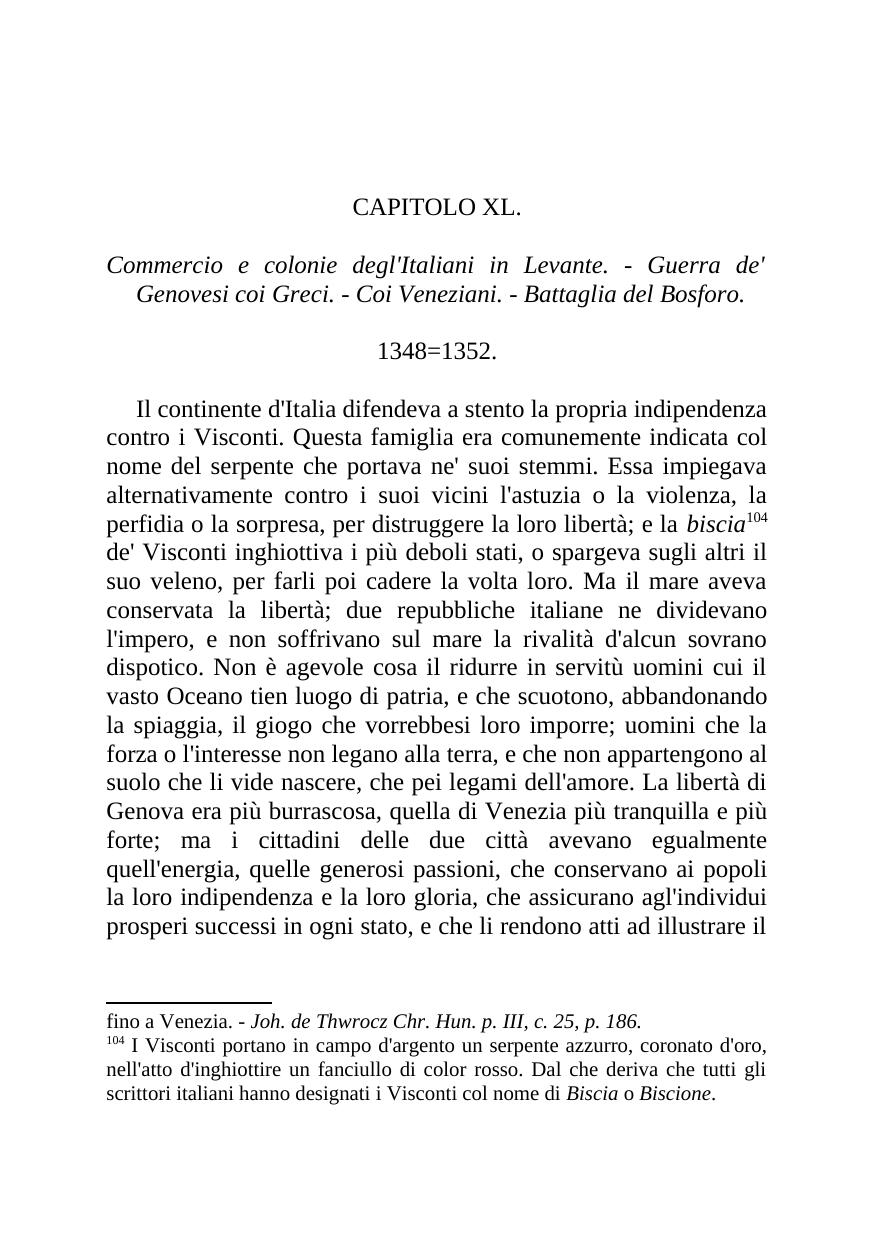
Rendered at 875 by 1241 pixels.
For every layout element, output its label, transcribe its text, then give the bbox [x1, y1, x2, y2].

text 1348=1352. [106, 336, 768, 365]
text Commercio e colonie degl'Italiani in Levante. - Guerra de' Genovesi coi Greci. - Coi Veneziani. - Battaglia del Bosforo. [106, 250, 768, 307]
text I Visconti portano in campo d'argento un serpente azzurro, coronato d'oro, nell'atto d'inghiottire un fanciullo di color rosso. Dal che deriva che tutti gli scrittori italiani hanno designati i Visconti col nome di Biscia o Biscione. [106, 1033, 768, 1105]
text Matteo Villani l. II, c. 65. - Bonfin. Rer. Hung. Dec. II, l. X, p. 267. - Il re rilasciò in pari tempo i principi del sangue detenuti a Wisgrade, e li rimandò fino a Venezia. - Joh. de Thwrocz Chr. Hun. p. III, c. 25, p. 186. [106, 1009, 768, 1033]
text Il continente d'Italia difendeva a stento la propria indipendenza contro i Visconti. Questa famiglia era comunemente indicata col nome del serpente che portava ne' suoi stemmi. Essa impiegava alternativamente contro i suoi vicini l'astuzia o la violenza, la perfidia o la sorpresa, per distruggere la loro libertà; e la biscia de' Visconti inghiottiva i più deboli stati, o spargeva sugli altri il suo veleno, per farli poi cadere la volta loro. Ma il mare aveva conservata la libertà; due repubbliche italiane ne dividevano l'impero, e non soffrivano sul mare la rivalità d'alcun sovrano dispotico. Non è agevole cosa il ridurre in servitù uomini cui il vasto Oceano tien luogo di patria, e che scuotono, abbandonando la spiaggia, il giogo che vorrebbesi loro imporre; uomini che la forza o l'interesse non legano alla terra, e che non appartengono al suolo che li vide nascere, che pei legami dell'amore. La libertà di Genova era più burrascosa, quella di Venezia più tranquilla e più forte; ma i cittadini delle due città avevano egualmente quell'energia, quelle generosi passioni, che conservano ai popoli la loro indipendenza e la loro gloria, che assicurano agl'individui prosperi successi in ogni stato, e che li rendono atti ad illustrare il [106, 394, 768, 940]
text CAPITOLO XL. [106, 192, 768, 221]
